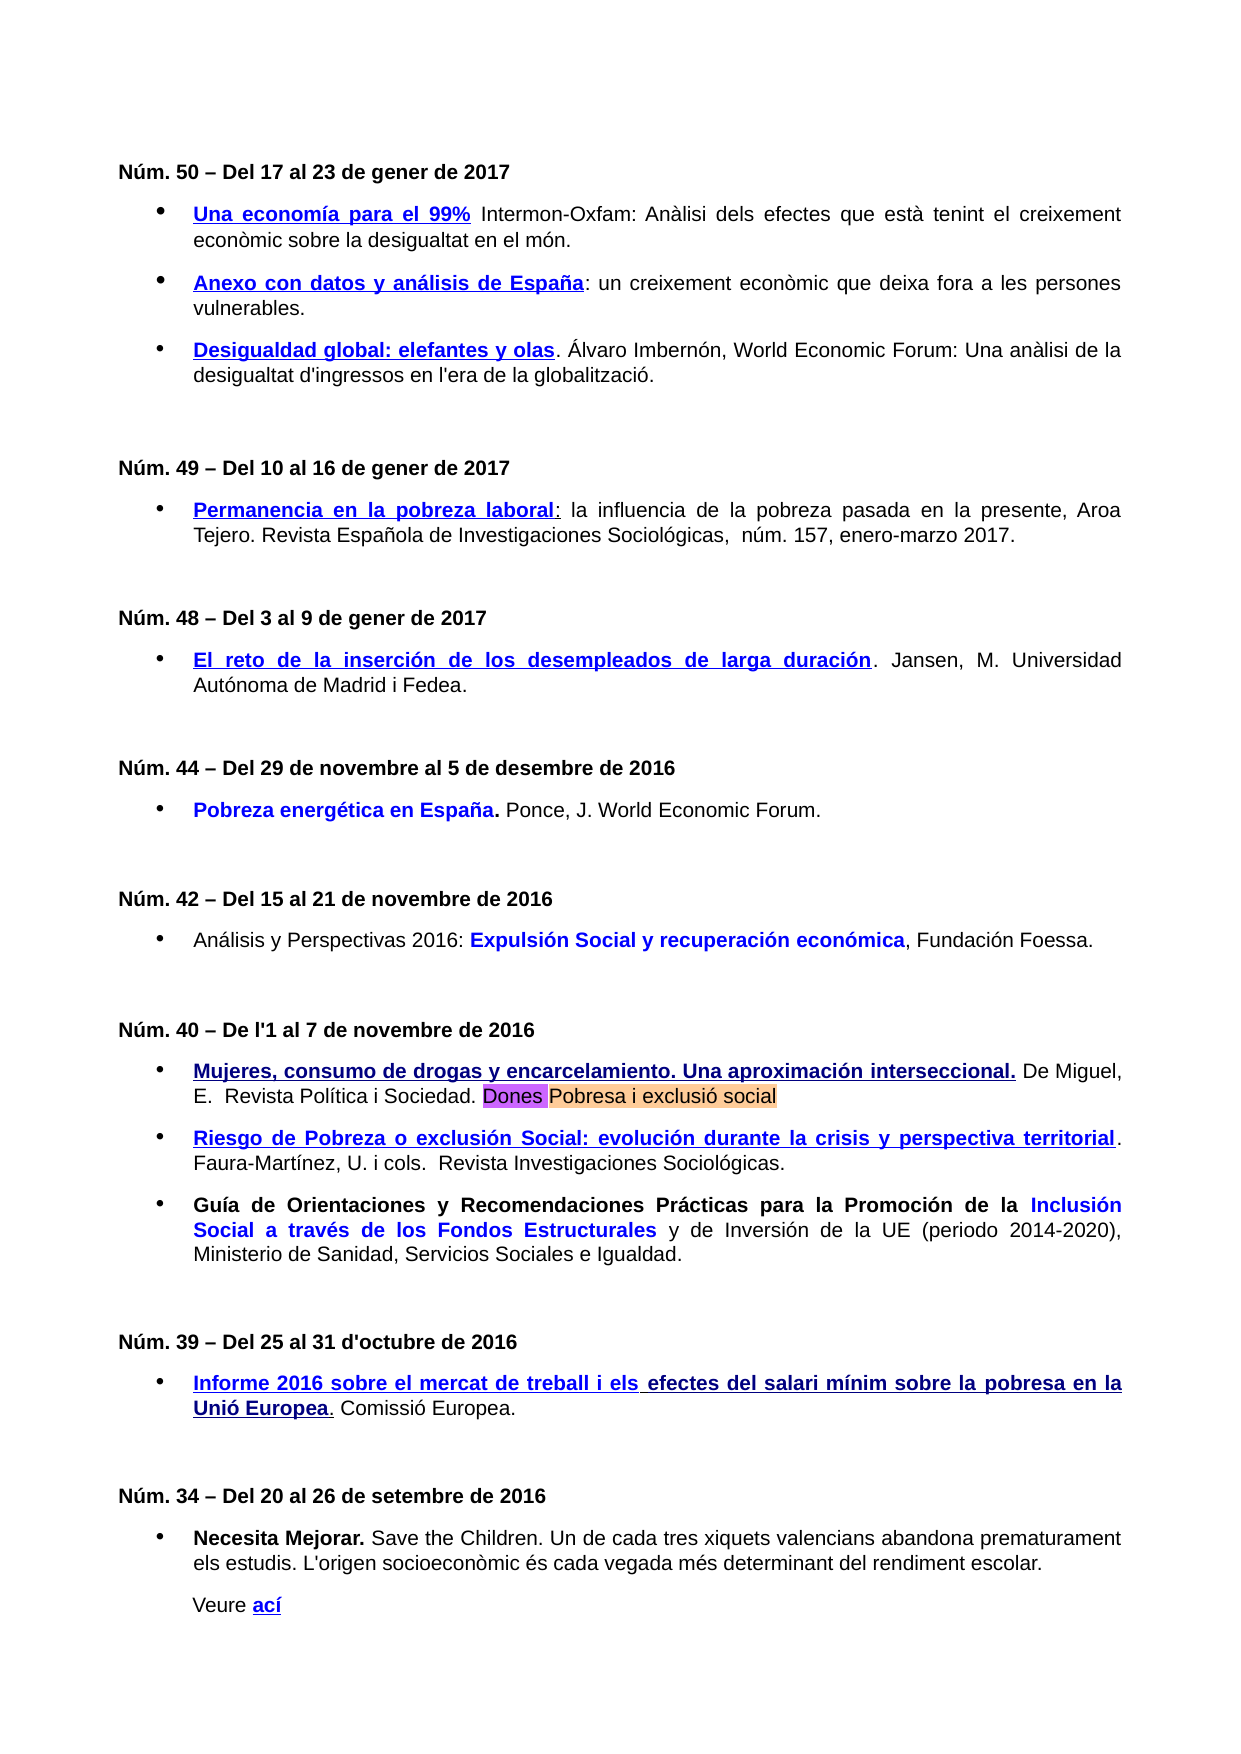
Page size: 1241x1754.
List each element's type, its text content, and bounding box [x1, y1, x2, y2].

text Núm. 34 – Del 20 al 26 de setembre de 2016 [118, 1484, 1084, 1508]
list Desigualdad global: elefantes y olas. Álvaro Imbernón, World Economic Forum: Una anàlisi de la desigualtat d'ingressos en l'era de la globalització. [156, 338, 1122, 387]
list Análisis y Perspectivas 2016: Expulsión Social y recuperación económica, Fundación Foessa. [156, 928, 1122, 953]
list Informe 2016 sobre el mercat de treball i els efectes del salari mínim sobre la pobresa en la Unió Europea. Comissió Europea. [156, 1371, 1122, 1420]
text Núm. 40 – De l'1 al 7 de novembre de 2016 [118, 1017, 1084, 1041]
list Anexo con datos y análisis de España: un creixement econòmic que deixa fora a les persones vulnerables. [156, 270, 1122, 320]
list El reto de la inserción de los desempleados de larga duración. Jansen, M. Universidad Autónoma de Madrid i Fedea. [156, 647, 1122, 696]
text Núm. 44 – Del 29 de novembre al 5 de desembre de 2016 [118, 756, 1122, 780]
list Riesgo de Pobreza o exclusión Social: evolución durante la crisis y perspectiva territorial. Faura-Martínez, U. i cols. Revista Investigaciones Sociológicas. [156, 1126, 1122, 1175]
text Veure ací [192, 1593, 1122, 1617]
text Núm. 39 – Del 25 al 31 d'octubre de 2016 [118, 1329, 1084, 1353]
list Permanencia en la pobreza laboral: la influencia de la pobreza pasada en la presente, Aroa Tejero. Revista Española de Investigaciones Sociológicas, núm. 157, enero-marzo 2017. [156, 497, 1122, 546]
list Necesita Mejorar. Save the Children. Un de cada tres xiquets valencians abandona prematurament els estudis. L'origen socioeconòmic és cada vegada més determinant del rendiment escolar. [156, 1526, 1122, 1575]
text Núm. 48 – Del 3 al 9 de gener de 2017 [118, 606, 1122, 630]
text Núm. 50 – Del 17 al 23 de gener de 2017 [118, 160, 1122, 184]
text Núm. 49 – Del 10 al 16 de gener de 2017 [118, 456, 1122, 480]
list Una economía para el 99% Intermon-Oxfam: Anàlisi dels efectes que està tenint el creixement econòmic sobre la desigualtat en el món. [156, 201, 1122, 252]
list Guía de Orientaciones y Recomendaciones Prácticas para la Promoción de la Inclusión Social a través de los Fondos Estructurales y de Inversión de la UE (periodo 2014-2020), Ministerio de Sanidad, Servicios Sociales e Igualdad. [156, 1192, 1122, 1265]
list Mujeres, consumo de drogas y encarcelamiento. Una aproximación interseccional. De Miguel, E. Revista Política i Sociedad. Dones Pobresa i exclusió social [156, 1059, 1122, 1108]
text Núm. 42 – Del 15 al 21 de novembre de 2016 [118, 887, 1084, 911]
list Pobreza energética en España. Ponce, J. World Economic Forum. [156, 797, 1122, 822]
